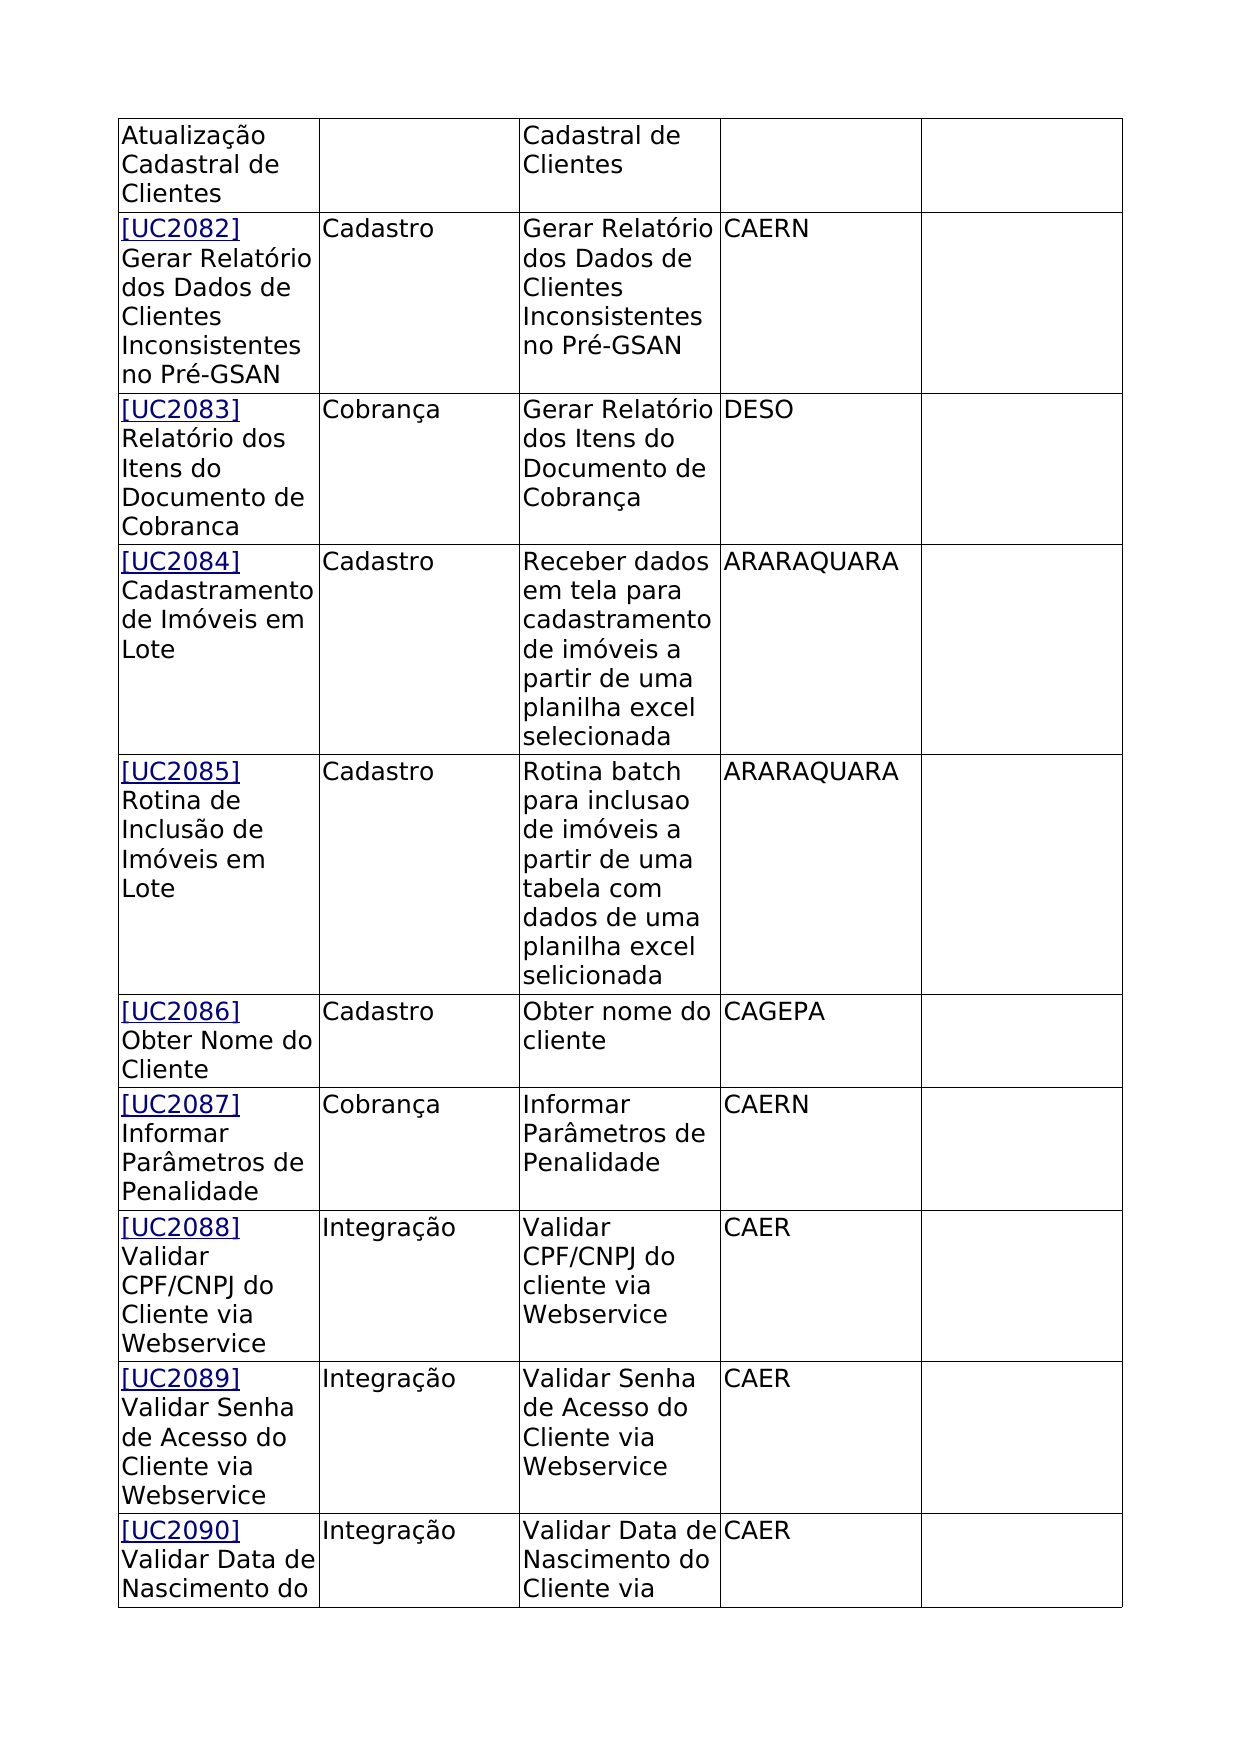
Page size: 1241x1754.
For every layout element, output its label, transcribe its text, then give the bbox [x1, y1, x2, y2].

table_cell [922, 119, 1122, 212]
table_cell [UC2085] Rotina de Inclusão de Imóveis em Lote [119, 755, 319, 994]
table_cell [721, 119, 921, 212]
table_cell Validar CPF/CNPJ do cliente via Webservice [520, 1211, 720, 1361]
table_cell Obter nome do cliente [520, 995, 720, 1087]
table_cell Gerar Relatório dos Dados de Clientes Inconsistentes no Pré-GSAN [520, 213, 720, 392]
table_cell [UC2087] Informar Parâmetros de Penalidade [119, 1088, 319, 1210]
table_cell Rotina batch para inclusao de imóveis a partir de uma tabela com dados de uma planilha excel selicionada [520, 755, 720, 994]
table_cell [922, 1211, 1122, 1361]
table_cell [320, 119, 519, 212]
table_cell Cadastral de Clientes [520, 119, 720, 212]
table_cell ARARAQUARA [721, 755, 921, 994]
table_cell [922, 545, 1122, 754]
table_cell Informar Parâmetros de Penalidade [520, 1088, 720, 1210]
table_cell Atualização Cadastral de Clientes [119, 119, 319, 212]
table_cell Cobrança [320, 394, 519, 544]
table_cell [UC2090] Validar Data de Nascimento do [119, 1514, 319, 1607]
table_cell Integração [320, 1362, 519, 1513]
table_cell [UC2084] Cadastramento de Imóveis em Lote [119, 545, 319, 754]
table_cell Cadastro [320, 995, 519, 1087]
table_cell CAER [721, 1362, 921, 1513]
table_cell [922, 1362, 1122, 1513]
table_cell [UC2086] Obter Nome do Cliente [119, 995, 319, 1087]
table_cell [UC2082] Gerar Relatório dos Dados de Clientes Inconsistentes no Pré-GSAN [119, 213, 319, 392]
table_cell CAER [721, 1514, 921, 1607]
table_cell Validar Senha de Acesso do Cliente via Webservice [520, 1362, 720, 1513]
table_cell Integração [320, 1514, 519, 1607]
table_cell [922, 1514, 1122, 1607]
table_cell [922, 755, 1122, 994]
table_cell ARARAQUARA [721, 545, 921, 754]
table_cell Gerar Relatório dos Itens do Documento de Cobrança [520, 394, 720, 544]
table_cell Cadastro [320, 755, 519, 994]
table_cell Integração [320, 1211, 519, 1361]
table_cell CAERN [721, 213, 921, 392]
table_cell Validar Data de Nascimento do Cliente via [520, 1514, 720, 1607]
table_cell [922, 213, 1122, 392]
table_cell [UC2083] Relatório dos Itens do Documento de Cobranca [119, 394, 319, 544]
table_cell [922, 1088, 1122, 1210]
table_cell [922, 995, 1122, 1087]
table_cell [UC2088] Validar CPF/CNPJ do Cliente via Webservice [119, 1211, 319, 1361]
table_cell CAER [721, 1211, 921, 1361]
table_cell [UC2089] Validar Senha de Acesso do Cliente via Webservice [119, 1362, 319, 1513]
table_cell CAERN [721, 1088, 921, 1210]
table_cell Cadastro [320, 545, 519, 754]
table_cell Cobrança [320, 1088, 519, 1210]
table_cell DESO [721, 394, 921, 544]
table_cell [922, 394, 1122, 544]
table_cell Receber dados em tela para cadastramento de imóveis a partir de uma planilha excel selecionada [520, 545, 720, 754]
table_cell Cadastro [320, 213, 519, 392]
table_cell CAGEPA [721, 995, 921, 1087]
